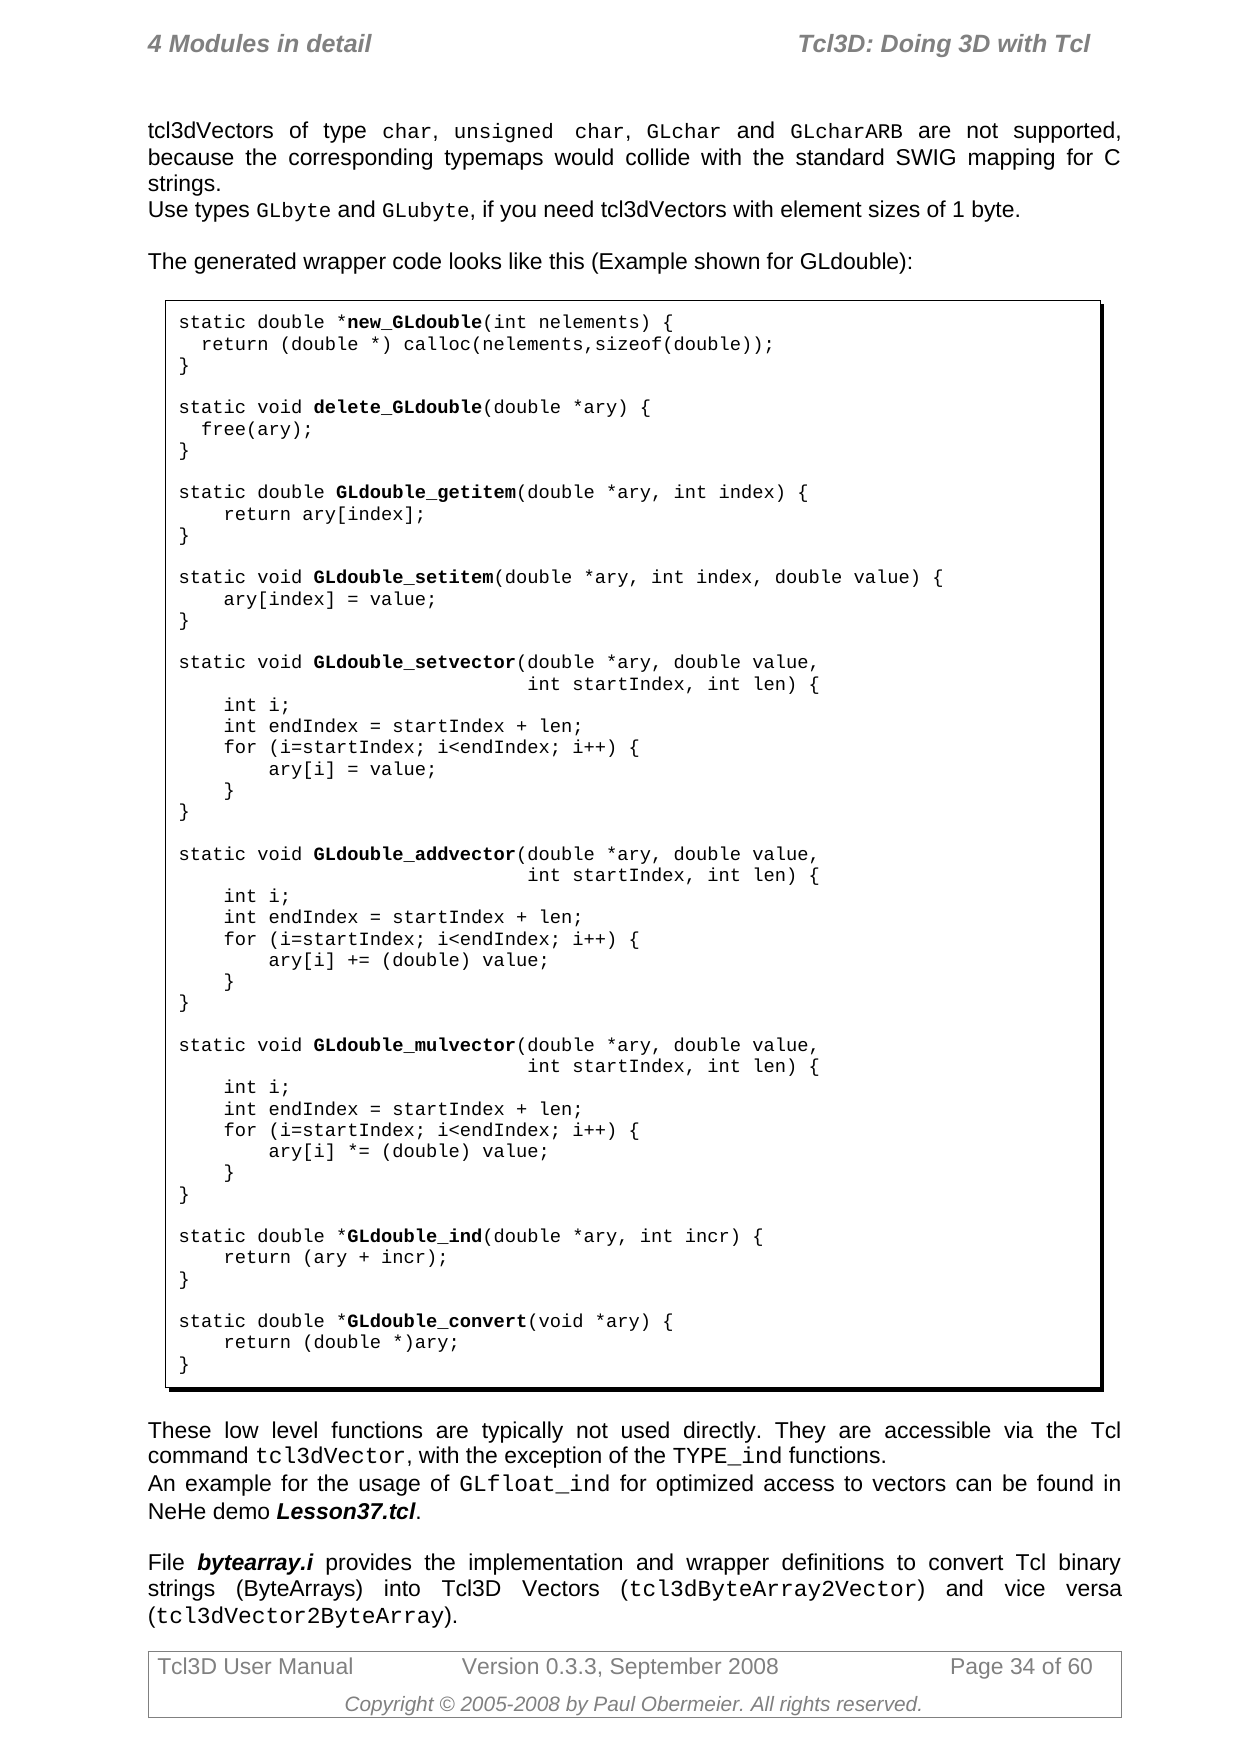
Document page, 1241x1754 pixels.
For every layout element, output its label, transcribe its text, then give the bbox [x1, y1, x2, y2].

text int i; [166, 874, 1100, 895]
text ary[i] += (double) value; [166, 938, 1100, 959]
text int startIndex, int len) { [166, 1044, 1100, 1065]
text } [166, 343, 1100, 377]
text int endIndex = startIndex + len; [166, 704, 1100, 725]
text } [166, 513, 1100, 547]
text Use types GLbyte and GLubyte, if you need tcl3dVectors with element sizes of 1 byte. [148, 196, 1122, 223]
text } [166, 1150, 1100, 1171]
text tcl3dVectors of type char, unsigned char, GLchar and GLcharARB are not supported, because the corresponding typemaps would collide with the standard SWIG mapping for C strings. [148, 118, 1122, 196]
text } [166, 1171, 1100, 1206]
text static void GLdouble_setvector(double *ary, double value, [166, 640, 1100, 661]
text The generated wrapper code looks like this (Example shown for GLdouble): [148, 249, 1122, 274]
text } [166, 980, 1100, 1014]
text return (ary + incr); [166, 1235, 1100, 1256]
text An example for the usage of GLfloat_ind for optimized access to vectors can be found in NeHe demo Lesson37.tcl. [148, 1471, 1122, 1524]
text int endIndex = startIndex + len; [166, 1086, 1100, 1108]
text static void GLdouble_mulvector(double *ary, double value, [166, 1023, 1100, 1044]
text } [166, 1341, 1100, 1387]
text ary[i] *= (double) value; [166, 1129, 1100, 1150]
text int startIndex, int len) { [166, 661, 1100, 683]
text int i; [166, 1065, 1100, 1086]
text static double *GLdouble_ind(double *ary, int incr) { [166, 1214, 1100, 1235]
text return (double *) calloc(nelements,sizeof(double)); [166, 321, 1100, 343]
text static double *GLdouble_convert(void *ary) { [166, 1299, 1100, 1320]
text return ary[index]; [166, 491, 1100, 513]
text static void delete_GLdouble(double *ary) { [166, 385, 1100, 406]
text } [166, 598, 1100, 632]
text static double *new_GLdouble(int nelements) { [166, 301, 1100, 321]
text File bytearray.i provides the implementation and wrapper definitions to convert Tcl binary strings (ByteArrays) into Tcl3D Vectors (tcl3dByteArray2Vector) and vice versa (tcl3dVector2ByteArray). [148, 1549, 1122, 1630]
text int endIndex = startIndex + len; [166, 895, 1100, 916]
text for (i=startIndex; i<endIndex; i++) { [166, 725, 1100, 746]
text ary[index] = value; [166, 576, 1100, 598]
text } [166, 789, 1100, 823]
text return (double *)ary; [166, 1320, 1100, 1341]
text } [166, 768, 1100, 789]
text ary[i] = value; [166, 746, 1100, 768]
text for (i=startIndex; i<endIndex; i++) { [166, 1108, 1100, 1129]
text static void GLdouble_setitem(double *ary, int index, double value) { [166, 555, 1100, 576]
text } [166, 1256, 1100, 1291]
text static void GLdouble_addvector(double *ary, double value, [166, 831, 1100, 853]
text int i; [166, 683, 1100, 704]
text int startIndex, int len) { [166, 853, 1100, 874]
text static double GLdouble_getitem(double *ary, int index) { [166, 470, 1100, 491]
text free(ary); [166, 406, 1100, 428]
text } [166, 428, 1100, 462]
text These low level functions are typically not used directly. They are accessible via the Tcl command tcl3dVector, with the exception of the TYPE_ind functions. [148, 1417, 1122, 1471]
text } [166, 959, 1100, 980]
text for (i=startIndex; i<endIndex; i++) { [166, 916, 1100, 938]
